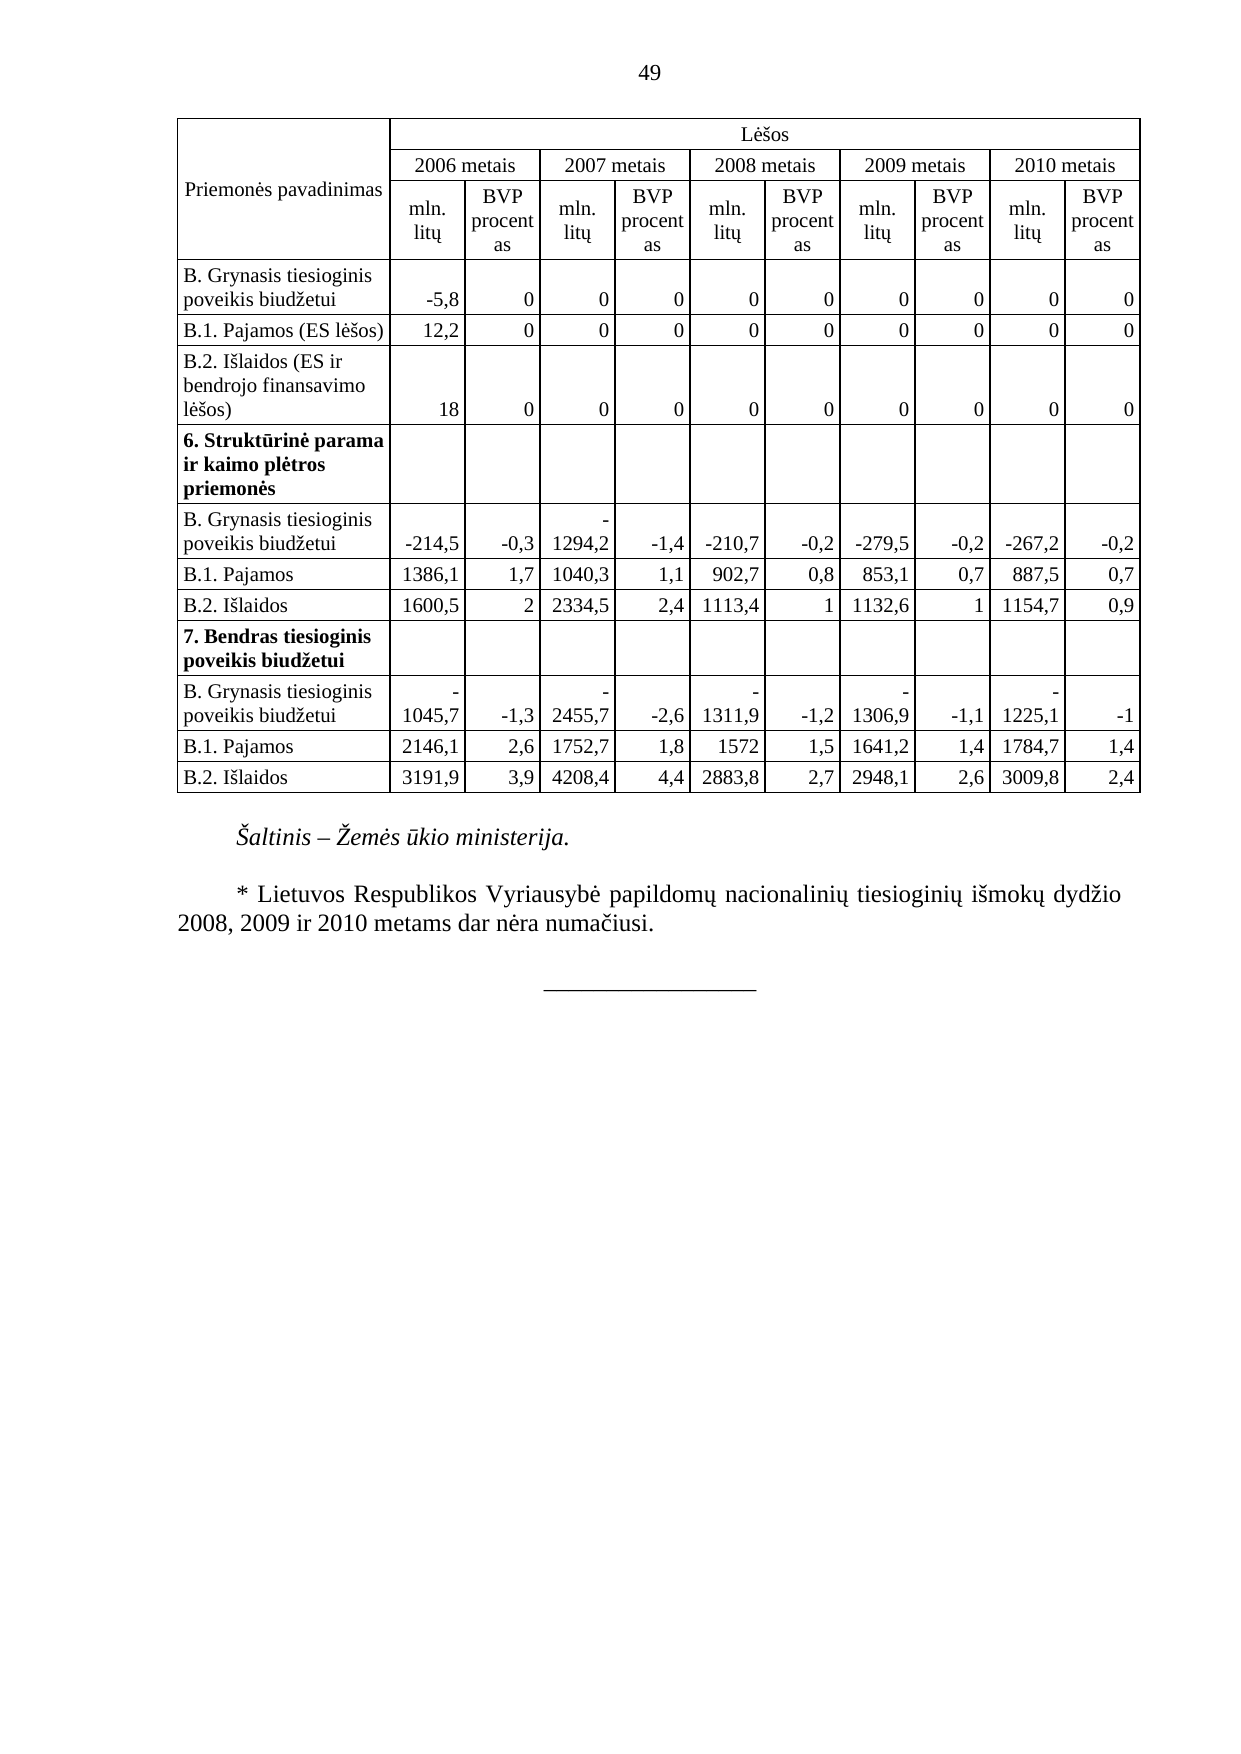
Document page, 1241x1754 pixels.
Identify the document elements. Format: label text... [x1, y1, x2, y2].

table_cell B. Grynasis tiesioginis poveikis biudžetui [178, 504, 389, 558]
table_cell 0 [691, 346, 764, 424]
table_cell -1,1 [916, 676, 989, 730]
table_cell B.1. Pajamos [178, 559, 389, 589]
table_cell 0 [691, 260, 764, 314]
table_cell 0 [766, 260, 839, 314]
table_cell 2146,1 [391, 731, 464, 761]
table_cell 1641,2 [841, 731, 914, 761]
table_cell -210,7 [691, 504, 764, 558]
table_cell 1 [916, 590, 989, 620]
table_cell 0 [841, 346, 914, 424]
table_cell 1600,5 [391, 590, 464, 620]
table_cell [541, 621, 614, 675]
table_cell -1225,1 [991, 676, 1064, 730]
table_cell 2009 metais [841, 150, 989, 180]
table_cell 1040,3 [541, 559, 614, 589]
table_cell 3,9 [466, 762, 539, 792]
table_cell 853,1 [841, 559, 914, 589]
table_cell -0,2 [1066, 504, 1139, 558]
table_cell 0 [691, 315, 764, 345]
table_cell 0 [541, 346, 614, 424]
table_cell [916, 425, 989, 503]
table_cell 2,7 [766, 762, 839, 792]
table_cell -2455,7 [541, 676, 614, 730]
table_cell 1,8 [616, 731, 689, 761]
table_cell [616, 425, 689, 503]
table_cell 7. Bendras tiesioginis poveikis biudžetui [178, 621, 389, 675]
table_cell -1294,2 [541, 504, 614, 558]
table_cell 18 [391, 346, 464, 424]
table_cell 2,6 [916, 762, 989, 792]
table_cell -1 [1066, 676, 1139, 730]
table_cell [391, 621, 464, 675]
table_cell 0 [1066, 315, 1139, 345]
table_cell 2006 metais [391, 150, 539, 180]
table_cell 1132,6 [841, 590, 914, 620]
table_cell 6. Struktūrinė parama ir kaimo plėtros priemonės [178, 425, 389, 503]
table_cell -1045,7 [391, 676, 464, 730]
table_cell 2883,8 [691, 762, 764, 792]
table_cell -279,5 [841, 504, 914, 558]
table_cell [541, 425, 614, 503]
table_cell 4,4 [616, 762, 689, 792]
table_cell 2 [466, 590, 539, 620]
table_cell -1311,9 [691, 676, 764, 730]
table_cell -1306,9 [841, 676, 914, 730]
table_cell 2948,1 [841, 762, 914, 792]
text Šaltinis – Žemės ūkio ministerija. [177, 822, 1122, 850]
table_cell B.2. Išlaidos (ES ir bendrojo finansavimo lėšos) [178, 346, 389, 424]
table_cell 0 [991, 260, 1064, 314]
table_cell 0 [466, 315, 539, 345]
table_cell 2334,5 [541, 590, 614, 620]
table_cell BVP procentas [1066, 181, 1139, 259]
table_cell [691, 425, 764, 503]
table_cell [691, 621, 764, 675]
table_cell 1,4 [916, 731, 989, 761]
table_cell B.1. Pajamos [178, 731, 389, 761]
table_cell 2,6 [466, 731, 539, 761]
table_cell [841, 621, 914, 675]
table_cell -0,2 [766, 504, 839, 558]
table_cell 1,7 [466, 559, 539, 589]
table_cell 3191,9 [391, 762, 464, 792]
table_cell 2007 metais [541, 150, 689, 180]
table_cell 0,7 [1066, 559, 1139, 589]
table_cell -1,2 [766, 676, 839, 730]
table_cell -214,5 [391, 504, 464, 558]
table_cell 0 [466, 260, 539, 314]
table_cell -0,3 [466, 504, 539, 558]
table_cell 0 [616, 346, 689, 424]
table_cell -1,3 [466, 676, 539, 730]
table_cell mln. litų [841, 181, 914, 259]
table_cell -2,6 [616, 676, 689, 730]
table_cell 12,2 [391, 315, 464, 345]
table_cell -5,8 [391, 260, 464, 314]
table_cell BVP procentas [916, 181, 989, 259]
table_cell mln. litų [541, 181, 614, 259]
table_cell B. Grynasis tiesioginis poveikis biudžetui [178, 260, 389, 314]
table_cell [991, 425, 1064, 503]
table_cell mln. litų [691, 181, 764, 259]
table_header Priemonės pavadinimas [178, 119, 389, 259]
table_cell 1386,1 [391, 559, 464, 589]
table_cell -0,2 [916, 504, 989, 558]
table_cell BVP procentas [466, 181, 539, 259]
table_cell -1,4 [616, 504, 689, 558]
table_cell [841, 425, 914, 503]
table_cell -267,2 [991, 504, 1064, 558]
table_cell 0 [616, 315, 689, 345]
table_cell [766, 621, 839, 675]
table_cell 2,4 [1066, 762, 1139, 792]
text _________________ [177, 965, 1122, 994]
table_cell 2,4 [616, 590, 689, 620]
table_cell B.2. Išlaidos [178, 762, 389, 792]
table_cell mln. litų [991, 181, 1064, 259]
table_cell [391, 425, 464, 503]
table_cell 1572 [691, 731, 764, 761]
table_cell 1113,4 [691, 590, 764, 620]
table_cell 0 [1066, 260, 1139, 314]
table_cell 1 [766, 590, 839, 620]
table_cell 0 [541, 260, 614, 314]
table_cell 0,9 [1066, 590, 1139, 620]
table_cell 4208,4 [541, 762, 614, 792]
table_cell 887,5 [991, 559, 1064, 589]
table_cell B.2. Išlaidos [178, 590, 389, 620]
table_cell 1154,7 [991, 590, 1064, 620]
table_cell B. Grynasis tiesioginis poveikis biudžetui [178, 676, 389, 730]
table_cell [466, 425, 539, 503]
table_cell 2008 metais [691, 150, 839, 180]
table_cell [766, 425, 839, 503]
table_cell 0 [766, 346, 839, 424]
table_cell [991, 621, 1064, 675]
table_cell 1784,7 [991, 731, 1064, 761]
table_cell [616, 621, 689, 675]
table_cell B.1. Pajamos (ES lėšos) [178, 315, 389, 345]
table_cell 902,7 [691, 559, 764, 589]
table_cell mln. litų [391, 181, 464, 259]
table_cell 0 [766, 315, 839, 345]
table_cell 0 [541, 315, 614, 345]
text * Lietuvos Respublikos Vyriausybė papildomų nacionalinių tiesioginių išmokų dydžio 2008, 2009 ir 2010 metams dar nėra numačiusi. [177, 879, 1122, 937]
table_cell [1066, 621, 1139, 675]
table_cell 0 [991, 346, 1064, 424]
table_cell 2010 metais [991, 150, 1139, 180]
table_cell 1,1 [616, 559, 689, 589]
table_cell [916, 621, 989, 675]
table_cell BVP procentas [616, 181, 689, 259]
table_cell 0,8 [766, 559, 839, 589]
table_cell BVP procentas [766, 181, 839, 259]
table_cell [1066, 425, 1139, 503]
table_cell 0,7 [916, 559, 989, 589]
table_cell 1,5 [766, 731, 839, 761]
table_cell 1752,7 [541, 731, 614, 761]
table_cell 0 [991, 315, 1064, 345]
table_cell 0 [841, 260, 914, 314]
table_cell 0 [841, 315, 914, 345]
table_header Lėšos [391, 119, 1139, 149]
table_cell 3009,8 [991, 762, 1064, 792]
table_cell 0 [1066, 346, 1139, 424]
table_cell [466, 621, 539, 675]
table_cell 0 [916, 260, 989, 314]
table_cell 0 [916, 346, 989, 424]
table_cell 1,4 [1066, 731, 1139, 761]
table_cell 0 [466, 346, 539, 424]
table_cell 0 [616, 260, 689, 314]
table_cell 0 [916, 315, 989, 345]
